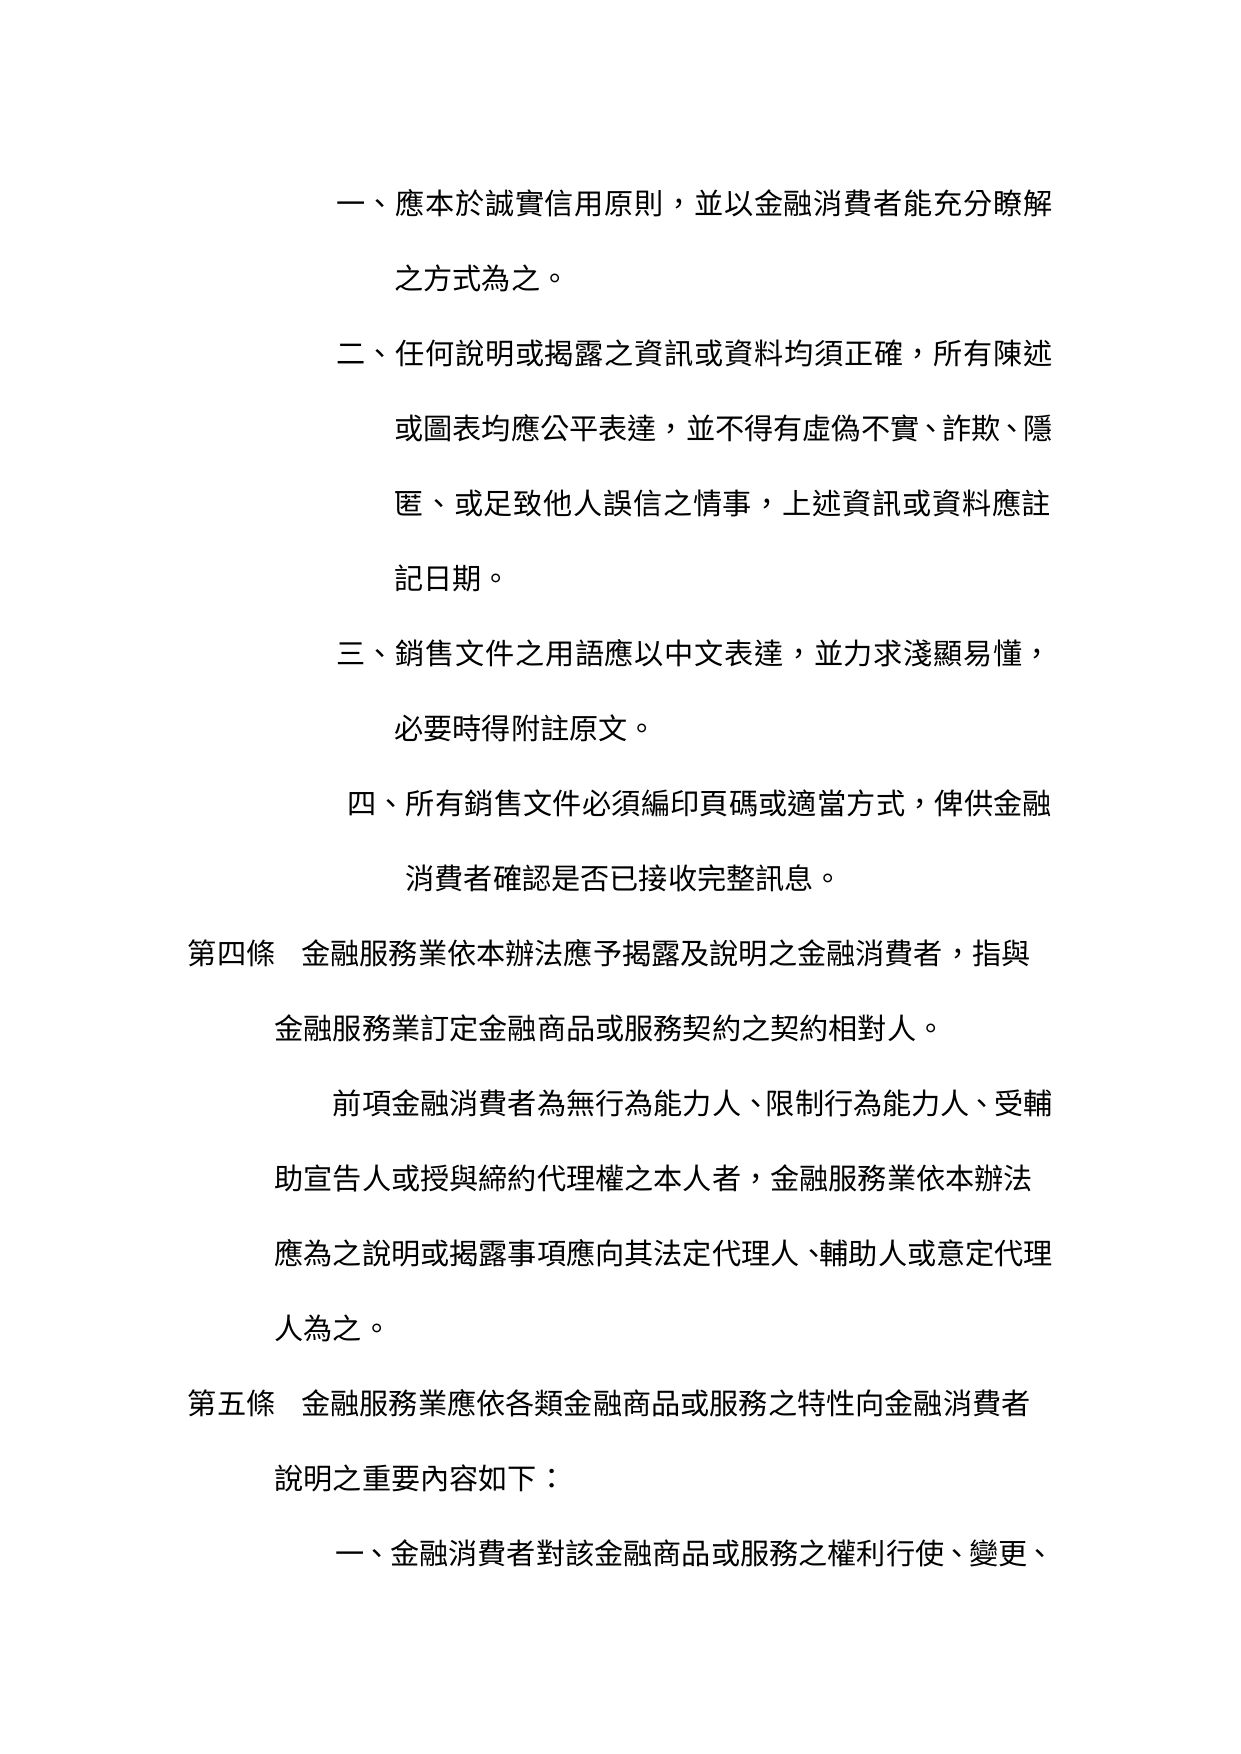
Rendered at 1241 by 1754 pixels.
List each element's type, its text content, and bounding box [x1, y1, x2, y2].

text 三、銷售文件之用語應以中文表達，並力求淺顯易懂，必要時得附註原文。 [336, 614, 1053, 764]
text 二、任何說明或揭露之資訊或資料均須正確，所有陳述或圖表均應公平表達，並不得有虛偽不實、詐欺、隱匿、或足致他人誤信之情事，上述資訊或資料應註記日期。 [336, 314, 1053, 614]
text 第四條 金融服務業依本辦法應予揭露及說明之金融消費者，指與金融服務業訂定金融商品或服務契約之契約相對人。 [188, 914, 1053, 1064]
text 四、所有銷售文件必須編印頁碼或適當方式，俾供金融消費者確認是否已接收完整訊息。 [347, 764, 1053, 914]
text 第五條 金融服務業應依各類金融商品或服務之特性向金融消費者說明之重要內容如下： [188, 1364, 1053, 1514]
text 一、應本於誠實信用原則，並以金融消費者能充分瞭解之方式為之。 [336, 164, 1053, 314]
text 前項金融消費者為無行為能力人、限制行為能力人、受輔助宣告人或授與締約代理權之本人者，金融服務業依本辦法應為之說明或揭露事項應向其法定代理人、輔助人或意定代理人為之。 [274, 1064, 1053, 1364]
text 一、金融消費者對該金融商品或服務之權利行使、變更、 [336, 1514, 1053, 1589]
